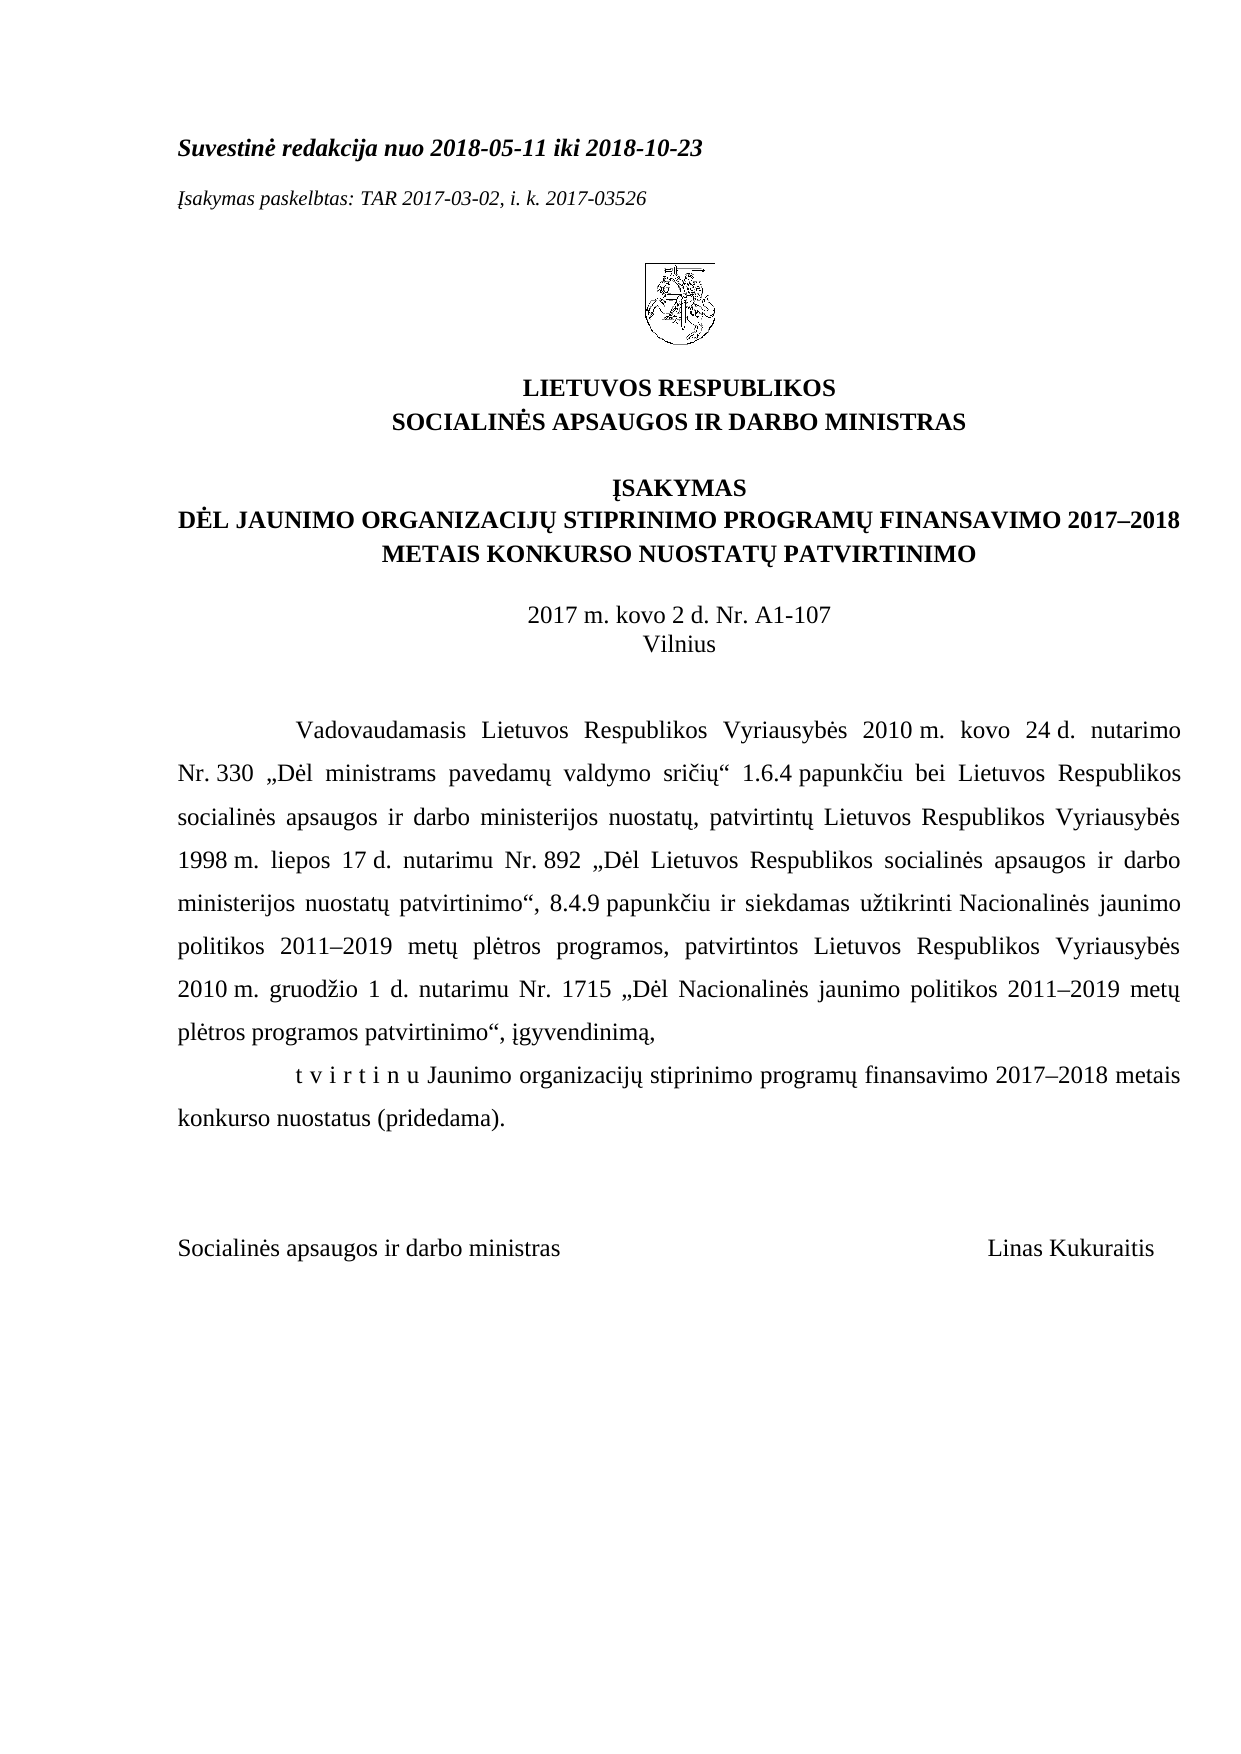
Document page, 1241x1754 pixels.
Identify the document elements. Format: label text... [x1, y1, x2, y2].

text 2017 m. kovo 2 d. Nr. A1-107 [177, 600, 1181, 629]
text t v i r t i n u Jaunimo organizacijų stiprinimo programų finansavimo 2017–2018 metais konkurso nuostatus (pridedama). [177, 1060, 1181, 1132]
text Suvestinė redakcija nuo 2018-05-11 iki 2018-10-23 [177, 133, 1181, 162]
text SOCIALINĖS APSAUGOS IR DARBO MINISTRAS [177, 407, 1181, 435]
text Socialinės apsaugos ir darbo ministras Linas Kukuraitis [177, 1233, 1181, 1262]
text Vilnius [177, 629, 1181, 658]
text Įsakymas paskelbtas: TAR 2017-03-02, i. k. 2017-03526 [177, 186, 1181, 210]
text ĮSAKYMAS [177, 473, 1181, 501]
text DĖL JAUNIMO ORGANIZACIJŲ STIPRINIMO PROGRAMŲ FINANSAVIMO 2017–2018 METAIS KONKURSO NUOSTATŲ PATVIRTINIMO [177, 506, 1181, 567]
text Vadovaudamasis Lietuvos Respublikos Vyriausybės 2010 m. kovo 24 d. nutarimo Nr. 330 „Dėl ministrams pavedamų valdymo sričių“ 1.6.4 papunkčiu bei Lietuvos Respublikos socialinės apsaugos ir darbo ministerijos nuostatų, patvirtintų Lietuvos Respublikos Vyriausybės 1998 m. liepos 17 d. nutarimu Nr. 892 „Dėl Lietuvos Respublikos socialinės apsaugos ir darbo ministerijos nuostatų patvirtinimo“, 8.4.9 papunkčiu ir siekdamas užtikrinti Nacionalinės jaunimo politikos 2011–2019 metų plėtros programos, patvirtintos Lietuvos Respublikos Vyriausybės 2010 m. gruodžio 1 d. nutarimu Nr. 1715 „Dėl Nacionalinės jaunimo politikos 2011–2019 metų plėtros programos patvirtinimo“, įgyvendinimą, [177, 715, 1181, 1046]
text LIETUVOS RESPUBLIKOS [177, 373, 1181, 402]
